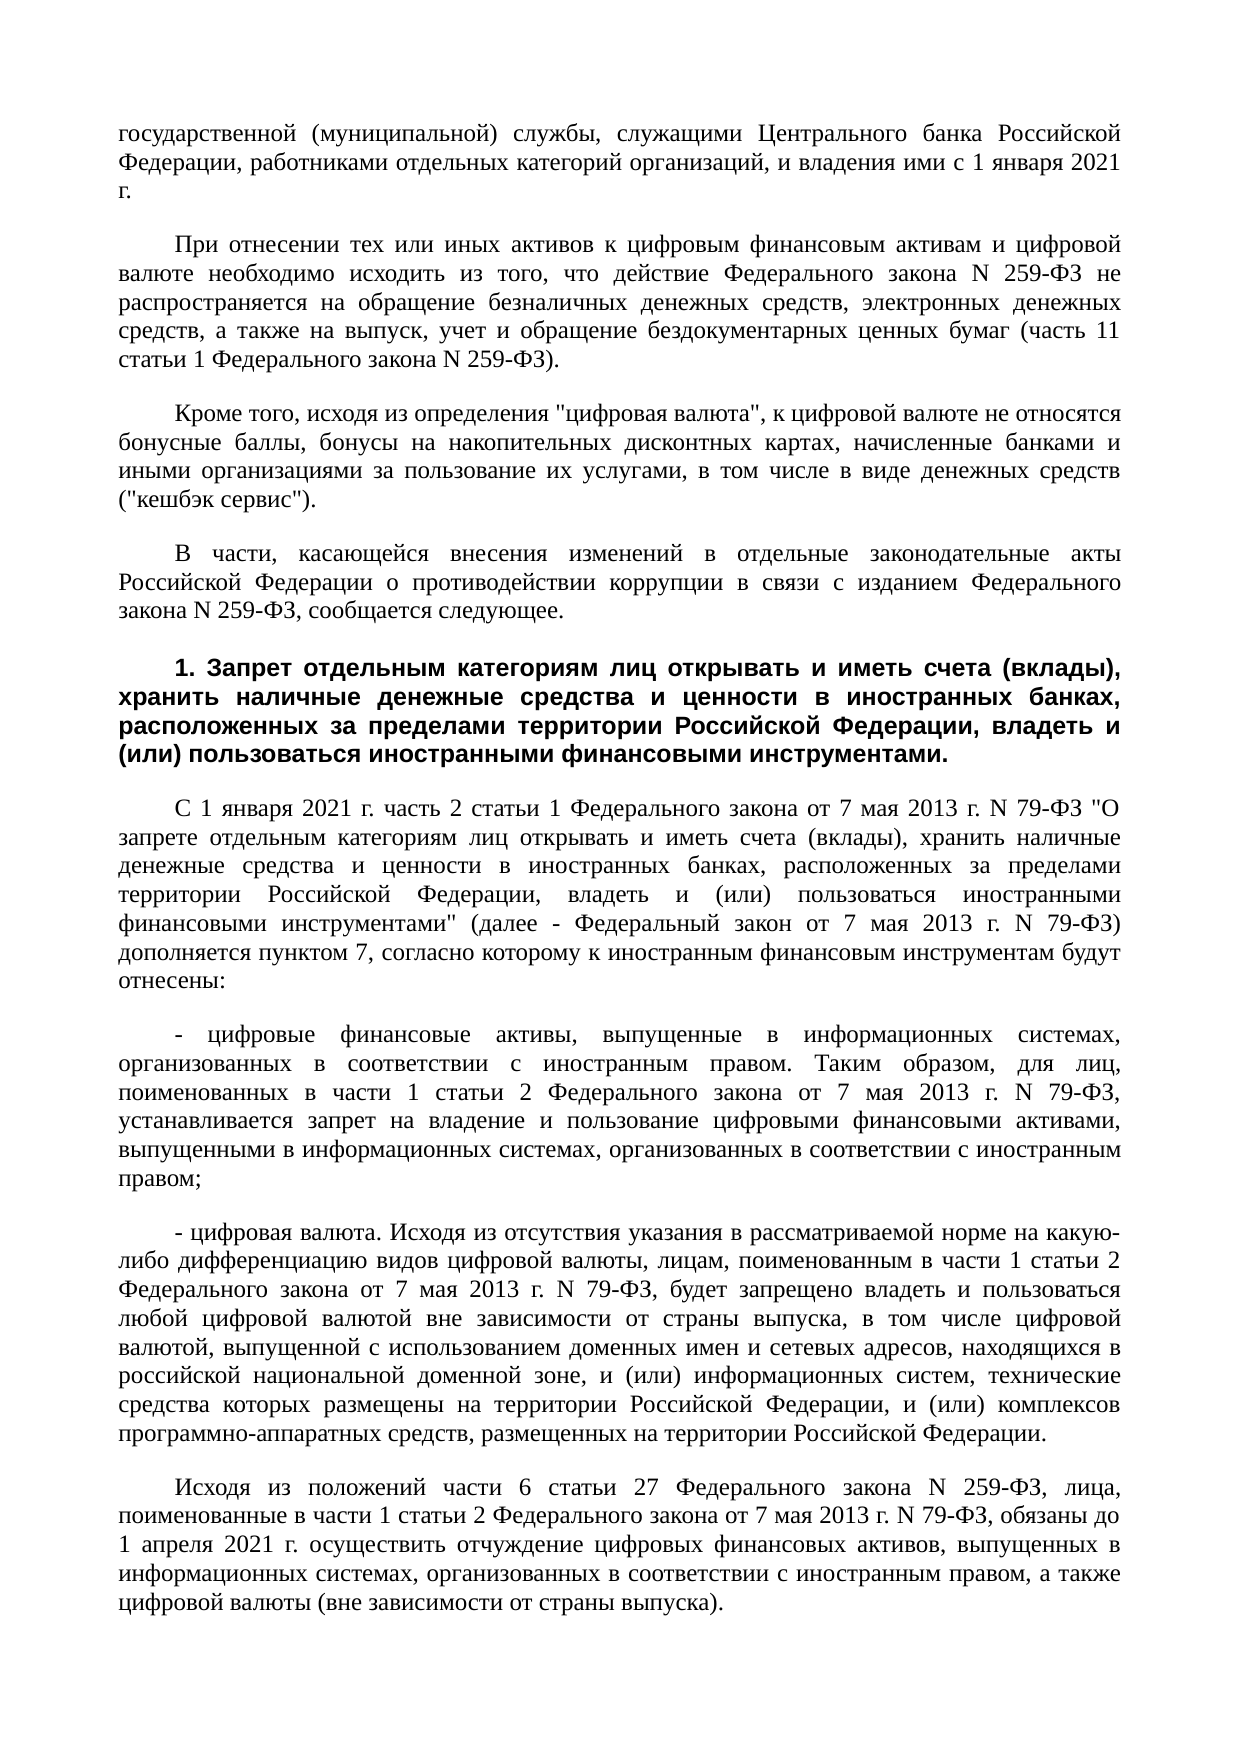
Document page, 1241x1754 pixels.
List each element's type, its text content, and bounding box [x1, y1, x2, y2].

text - цифровые финансовые активы, выпущенные в информационных системах, организованных в соответствии с иностранным правом. Таким образом, для лиц, поименованных в части 1 статьи 2 Федерального закона от 7 мая 2013 г. N 79-ФЗ, устанавливается запрет на владение и пользование цифровыми финансовыми активами, выпущенными в информационных системах, организованных в соответствии с иностранным правом; [118, 1019, 1122, 1192]
text При отнесении тех или иных активов к цифровым финансовым активам и цифровой валюте необходимо исходить из того, что действие Федерального закона N 259-ФЗ не распространяется на обращение безналичных денежных средств, электронных денежных средств, а также на выпуск, учет и обращение бездокументарных ценных бумаг (часть 11 статьи 1 Федерального закона N 259-ФЗ). [118, 229, 1122, 373]
text С 1 января 2021 г. часть 2 статьи 1 Федерального закона от 7 мая 2013 г. N 79-ФЗ "О запрете отдельным категориям лиц открывать и иметь счета (вклады), хранить наличные денежные средства и ценности в иностранных банках, расположенных за пределами территории Российской Федерации, владеть и (или) пользоваться иностранными финансовыми инструментами" (далее - Федеральный закон от 7 мая 2013 г. N 79-ФЗ) дополняется пунктом 7, согласно которому к иностранным финансовым инструментам будут отнесены: [118, 793, 1122, 994]
text Исходя из положений части 6 статьи 27 Федерального закона N 259-ФЗ, лица, поименованные в части 1 статьи 2 Федерального закона от 7 мая 2013 г. N 79-ФЗ, обязаны до 1 апреля 2021 г. осуществить отчуждение цифровых финансовых активов, выпущенных в информационных системах, организованных в соответствии с иностранным правом, а также цифровой валюты (вне зависимости от страны выпуска). [118, 1472, 1122, 1616]
text Кроме того, исходя из определения "цифровая валюта", к цифровой валюте не относятся бонусные баллы, бонусы на накопительных дисконтных картах, начисленные банками и иными организациями за пользование их услугами, в том числе в виде денежных средств ("кешбэк сервис"). [118, 398, 1122, 513]
text В части, касающейся внесения изменений в отдельные законодательные акты Российской Федерации о противодействии коррупции в связи с изданием Федерального закона N 259-ФЗ, сообщается следующее. [118, 538, 1122, 624]
text государственной (муниципальной) службы, служащими Центрального банка Российской Федерации, работниками отдельных категорий организаций, и владения ими с 1 января 2021 г. [118, 118, 1122, 204]
text - цифровая валюта. Исходя из отсутствия указания в рассматриваемой норме на какую-либо дифференциацию видов цифровой валюты, лицам, поименованным в части 1 статьи 2 Федерального закона от 7 мая 2013 г. N 79-ФЗ, будет запрещено владеть и пользоваться любой цифровой валютой вне зависимости от страны выпуска, в том числе цифровой валютой, выпущенной с использованием доменных имен и сетевых адресов, находящихся в российской национальной доменной зоне, и (или) информационных систем, технические средства которых размещены на территории Российской Федерации, и (или) комплексов программно-аппаратных средств, размещенных на территории Российской Федерации. [118, 1217, 1122, 1447]
title 1. Запрет отдельным категориям лиц открывать и иметь счета (вклады), хранить наличные денежные средства и ценности в иностранных банках, расположенных за пределами территории Российской Федерации, владеть и (или) пользоваться иностранными финансовыми инструментами. [118, 653, 1122, 768]
